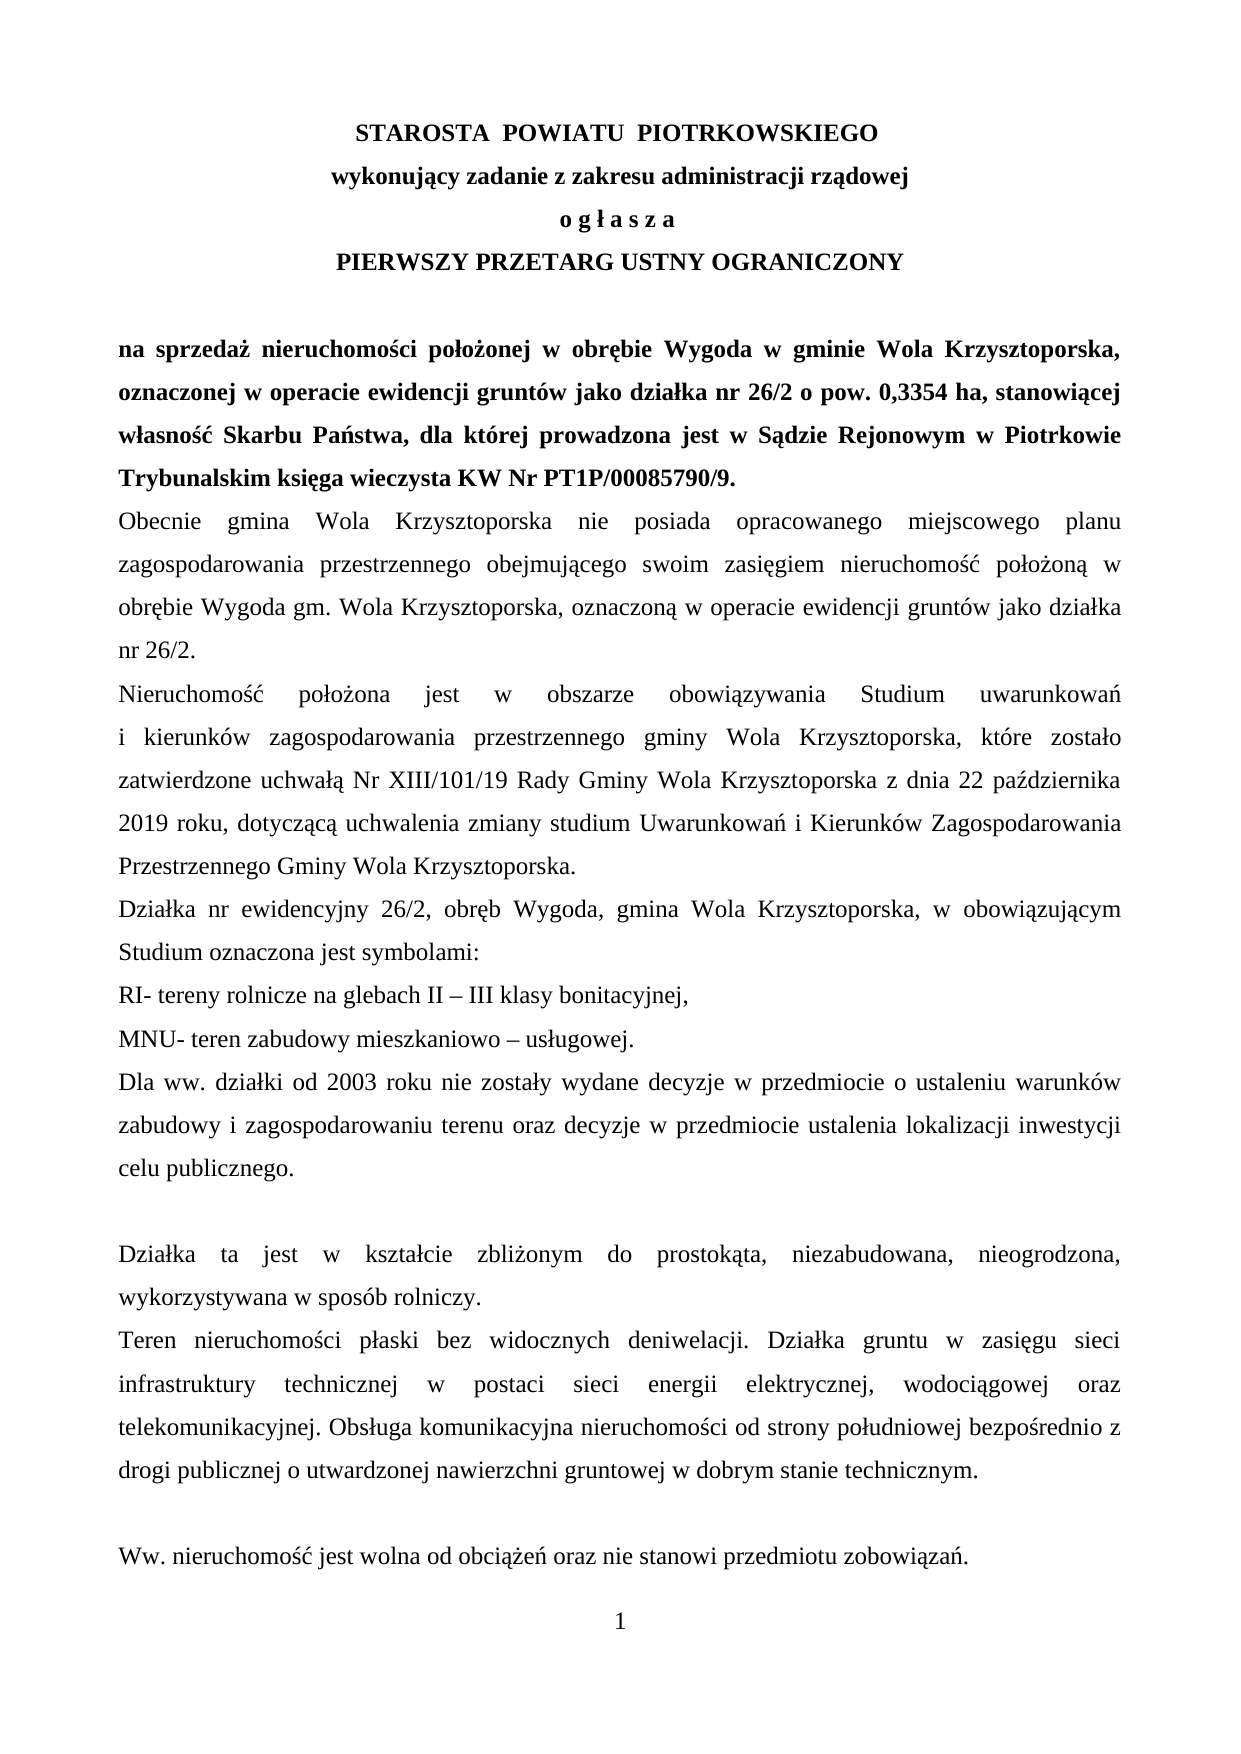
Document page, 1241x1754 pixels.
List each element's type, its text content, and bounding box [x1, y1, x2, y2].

text na sprzedaż nieruchomości położonej w obrębie Wygoda w gminie Wola Krzysztoporska, oznaczonej w operacie ewidencji gruntów jako działka nr 26/2 o pow. 0,3354 ha, stanowiącej własność Skarbu Państwa, dla której prowadzona jest w Sądzie Rejonowym w Piotrkowie Trybunalskim księga wieczysta KW Nr PT1P/00085790/9. [118, 334, 1122, 492]
text Ww. nieruchomość jest wolna od obciążeń oraz nie stanowi przedmiotu zobowiązań. [118, 1541, 1122, 1570]
text Obecnie gmina Wola Krzysztoporska nie posiada opracowanego miejscowego planu zagospodarowania przestrzennego obejmującego swoim zasięgiem nieruchomość położoną w obrębie Wygoda gm. Wola Krzysztoporska, oznaczoną w operacie ewidencji gruntów jako działka nr 26/2. [118, 506, 1122, 664]
text o g ł a s z a [118, 204, 1122, 233]
text Teren nieruchomości płaski bez widocznych deniwelacji. Działka gruntu w zasięgu sieci infrastruktury technicznej w postaci sieci energii elektrycznej, wodociągowej oraz telekomunikacyjnej. Obsługa komunikacyjna nieruchomości od strony południowej bezpośrednio z drogi publicznej o utwardzonej nawierzchni gruntowej w dobrym stanie technicznym. [118, 1326, 1122, 1484]
list Działka nr ewidencyjny 26/2, obręb Wygoda, gmina Wola Krzysztoporska, w obowiązującym Studium oznaczona jest symbolami: [118, 894, 1122, 966]
text PIERWSZY PRZETARG USTNY OGRANICZONY [118, 247, 1122, 276]
text STAROSTA POWIATU PIOTRKOWSKIEGO [118, 118, 1122, 147]
text Działka ta jest w kształcie zbliżonym do prostokąta, niezabudowana, nieogrodzona, wykorzystywana w sposób rolniczy. [118, 1239, 1122, 1311]
list Dla ww. działki od 2003 roku nie zostały wydane decyzje w przedmiocie o ustaleniu warunków zabudowy i zagospodarowaniu terenu oraz decyzje w przedmiocie ustalenia lokalizacji inwestycji celu publicznego. [118, 1067, 1122, 1182]
list MNU- teren zabudowy mieszkaniowo – usługowej. [118, 1024, 1122, 1052]
list Nieruchomość położona jest w obszarze obowiązywania Studium uwarunkowań i kierunków zagospodarowania przestrzennego gminy Wola Krzysztoporska, które zostało zatwierdzone uchwałą Nr XIII/101/19 Rady Gminy Wola Krzysztoporska z dnia 22 października 2019 roku, dotyczącą uchwalenia zmiany studium Uwarunkowań i Kierunków Zagospodarowania Przestrzennego Gminy Wola Krzysztoporska. [118, 679, 1122, 880]
list RI- tereny rolnicze na glebach II – III klasy bonitacyjnej, [118, 981, 1122, 1009]
text wykonujący zadanie z zakresu administracji rządowej [118, 161, 1122, 190]
